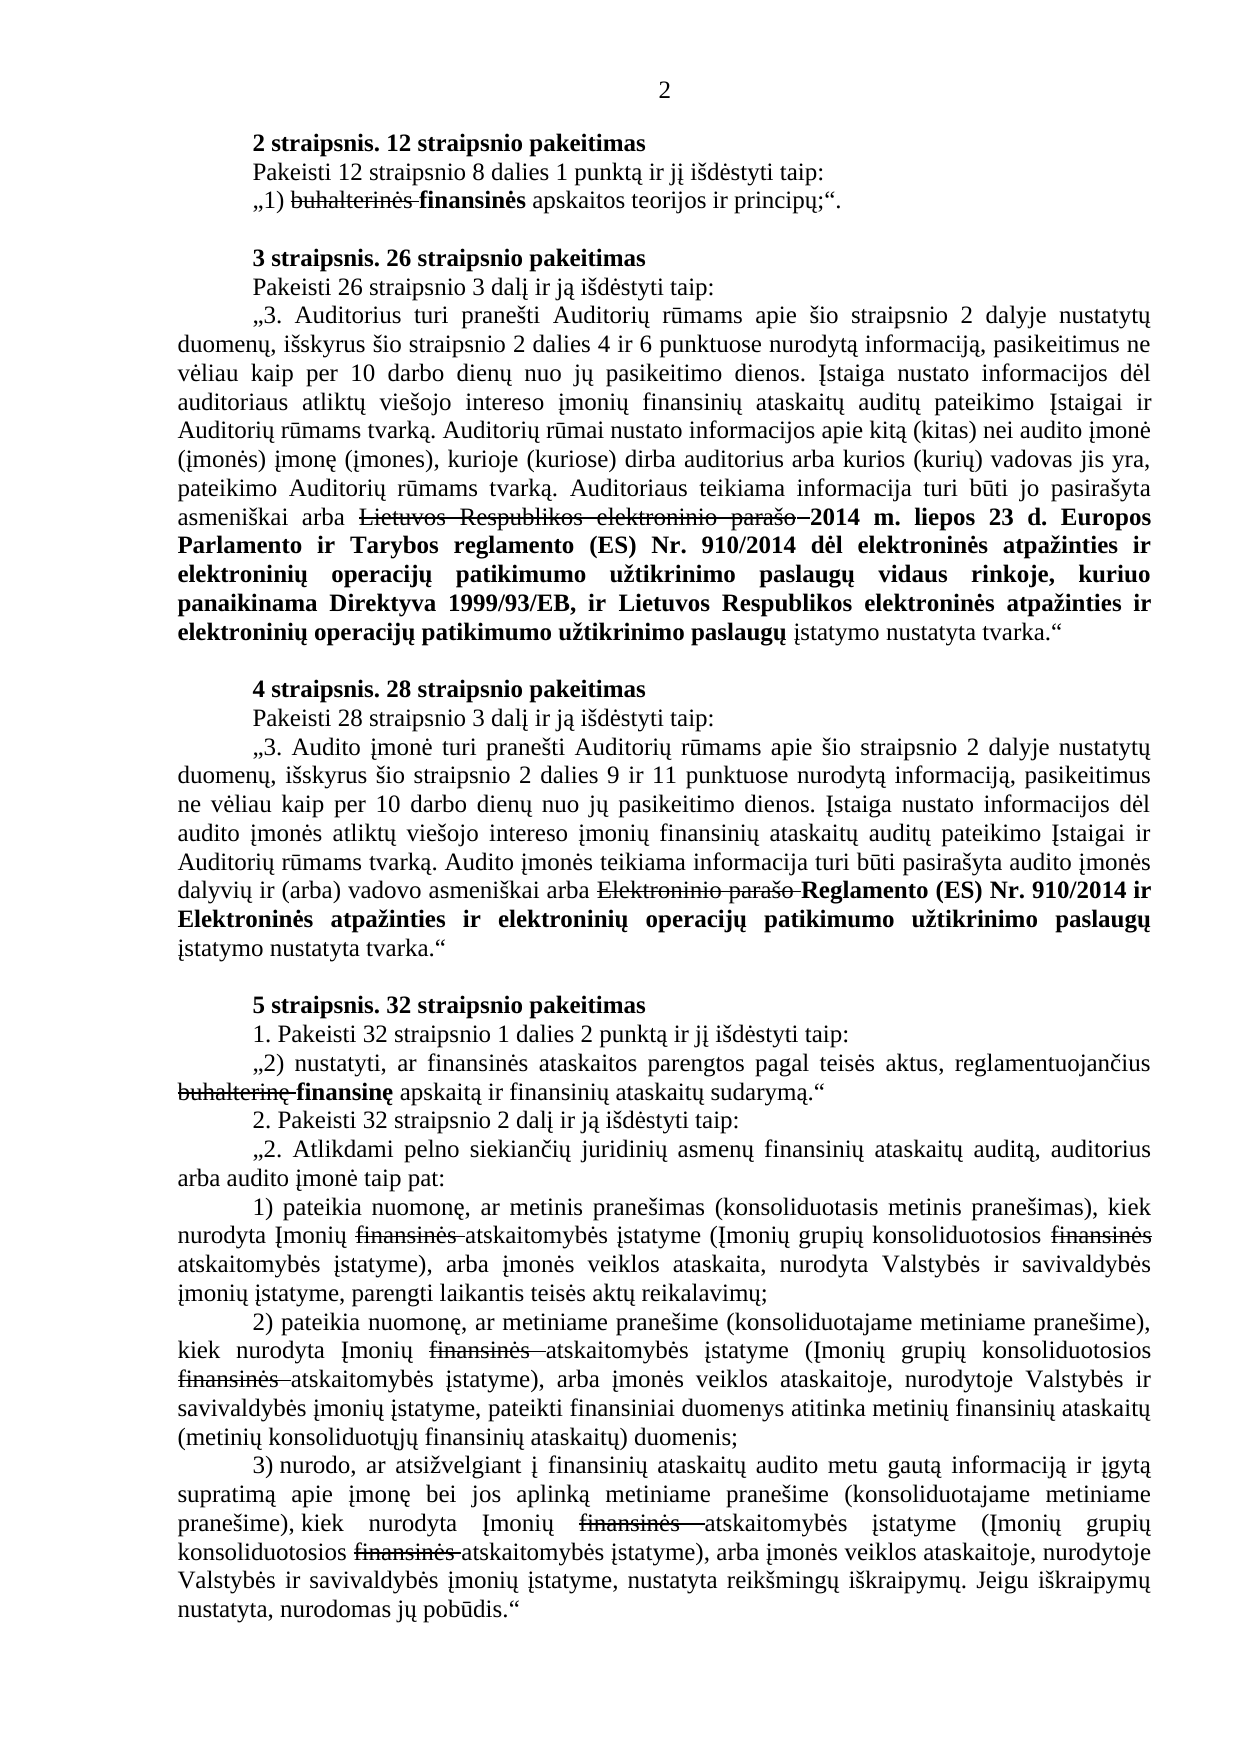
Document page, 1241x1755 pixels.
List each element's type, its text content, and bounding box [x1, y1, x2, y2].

text 2 straipsnis. 12 straipsnio pakeitimas [177, 128, 1152, 157]
text Pakeisti 12 straipsnio 8 dalies 1 punktą ir jį išdėstyti taip: [177, 157, 1152, 185]
text Pakeisti 28 straipsnio 3 dalį ir ją išdėstyti taip: [177, 703, 1152, 732]
text „2) nustatyti, ar finansinės ataskaitos parengtos pagal teisės aktus, reglamentuojančius buhalterinę finansinę apskaitą ir finansinių ataskaitų sudarymą.“ [177, 1048, 1152, 1105]
text „3. Auditorius turi pranešti Auditorių rūmams apie šio straipsnio 2 dalyje nustatytų duomenų, išskyrus šio straipsnio 2 dalies 4 ir 6 punktuose nurodytą informaciją, pasikeitimus ne vėliau kaip per 10 darbo dienų nuo jų pasikeitimo dienos. Įstaiga nustato informacijos dėl auditoriaus atliktų viešojo intereso įmonių finansinių ataskaitų auditų pateikimo Įstaigai ir Auditorių rūmams tvarką. Auditorių rūmai nustato informacijos apie kitą (kitas) nei audito įmonė (įmonės) įmonę (įmones), kurioje (kuriose) dirba auditorius arba kurios (kurių) vadovas jis yra, pateikimo Auditorių rūmams tvarką. Auditoriaus teikiama informacija turi būti jo pasirašyta asmeniškai arba Lietuvos Respublikos elektroninio parašo 2014 m. liepos 23 d. Europos Parlamento ir Tarybos reglamento (ES) Nr. 910/2014 dėl elektroninės atpažinties ir elektroninių operacijų patikimumo užtikrinimo paslaugų vidaus rinkoje, kuriuo panaikinama Direktyva 1999/93/EB, ir Lietuvos Respublikos elektroninės atpažinties ir elektroninių operacijų patikimumo užtikrinimo paslaugų įstatymo nustatyta tvarka.“ [177, 300, 1152, 645]
text 1) pateikia nuomonę, ar metinis pranešimas (konsoliduotasis metinis pranešimas), kiek nurodyta Įmonių finansinės atskaitomybės įstatyme (Įmonių grupių konsoliduotosios finansinės atskaitomybės įstatyme), arba įmonės veiklos ataskaita, nurodyta Valstybės ir savivaldybės įmonių įstatyme, parengti laikantis teisės aktų reikalavimų; [177, 1192, 1152, 1307]
text „3. Audito įmonė turi pranešti Auditorių rūmams apie šio straipsnio 2 dalyje nustatytų duomenų, išskyrus šio straipsnio 2 dalies 9 ir 11 punktuose nurodytą informaciją, pasikeitimus ne vėliau kaip per 10 darbo dienų nuo jų pasikeitimo dienos. Įstaiga nustato informacijos dėl audito įmonės atliktų viešojo intereso įmonių finansinių ataskaitų auditų pateikimo Įstaigai ir Auditorių rūmams tvarką. Audito įmonės teikiama informacija turi būti pasirašyta audito įmonės dalyvių ir (arba) vadovo asmeniškai arba Elektroninio parašo Reglamento (ES) Nr. 910/2014 ir Elektroninės atpažinties ir elektroninių operacijų patikimumo užtikrinimo paslaugų įstatymo nustatyta tvarka.“ [177, 732, 1152, 962]
text 2. Pakeisti 32 straipsnio 2 dalį ir ją išdėstyti taip: [177, 1105, 1152, 1134]
text 5 straipsnis. 32 straipsnio pakeitimas [177, 990, 1152, 1019]
text Pakeisti 26 straipsnio 3 dalį ir ją išdėstyti taip: [177, 272, 1152, 300]
text 4 straipsnis. 28 straipsnio pakeitimas [177, 674, 1152, 703]
text 1. Pakeisti 32 straipsnio 1 dalies 2 punktą ir jį išdėstyti taip: [177, 1019, 1152, 1048]
text 2) pateikia nuomonę, ar metiniame pranešime (konsoliduotajame metiniame pranešime), kiek nurodyta Įmonių finansinės atskaitomybės įstatyme (Įmonių grupių konsoliduotosios finansinės atskaitomybės įstatyme), arba įmonės veiklos ataskaitoje, nurodytoje Valstybės ir savivaldybės įmonių įstatyme, pateikti finansiniai duomenys atitinka metinių finansinių ataskaitų (metinių konsoliduotųjų finansinių ataskaitų) duomenis; [177, 1307, 1152, 1450]
text 3 straipsnis. 26 straipsnio pakeitimas [177, 243, 1152, 272]
text „1) buhalterinės finansinės apskaitos teorijos ir principų;“. [177, 185, 1152, 214]
text 3) nurodo, ar atsižvelgiant į finansinių ataskaitų audito metu gautą informaciją ir įgytą supratimą apie įmonę bei jos aplinką metiniame pranešime (konsoliduotajame metiniame pranešime), kiek nurodyta Įmonių finansinės atskaitomybės įstatyme (Įmonių grupių konsoliduotosios finansinės atskaitomybės įstatyme), arba įmonės veiklos ataskaitoje, nurodytoje Valstybės ir savivaldybės įmonių įstatyme, nustatyta reikšmingų iškraipymų. Jeigu iškraipymų nustatyta, nurodomas jų pobūdis.“ [177, 1450, 1152, 1623]
text „2. Atlikdami pelno siekiančių juridinių asmenų finansinių ataskaitų auditą, auditorius arba audito įmonė taip pat: [177, 1134, 1152, 1192]
